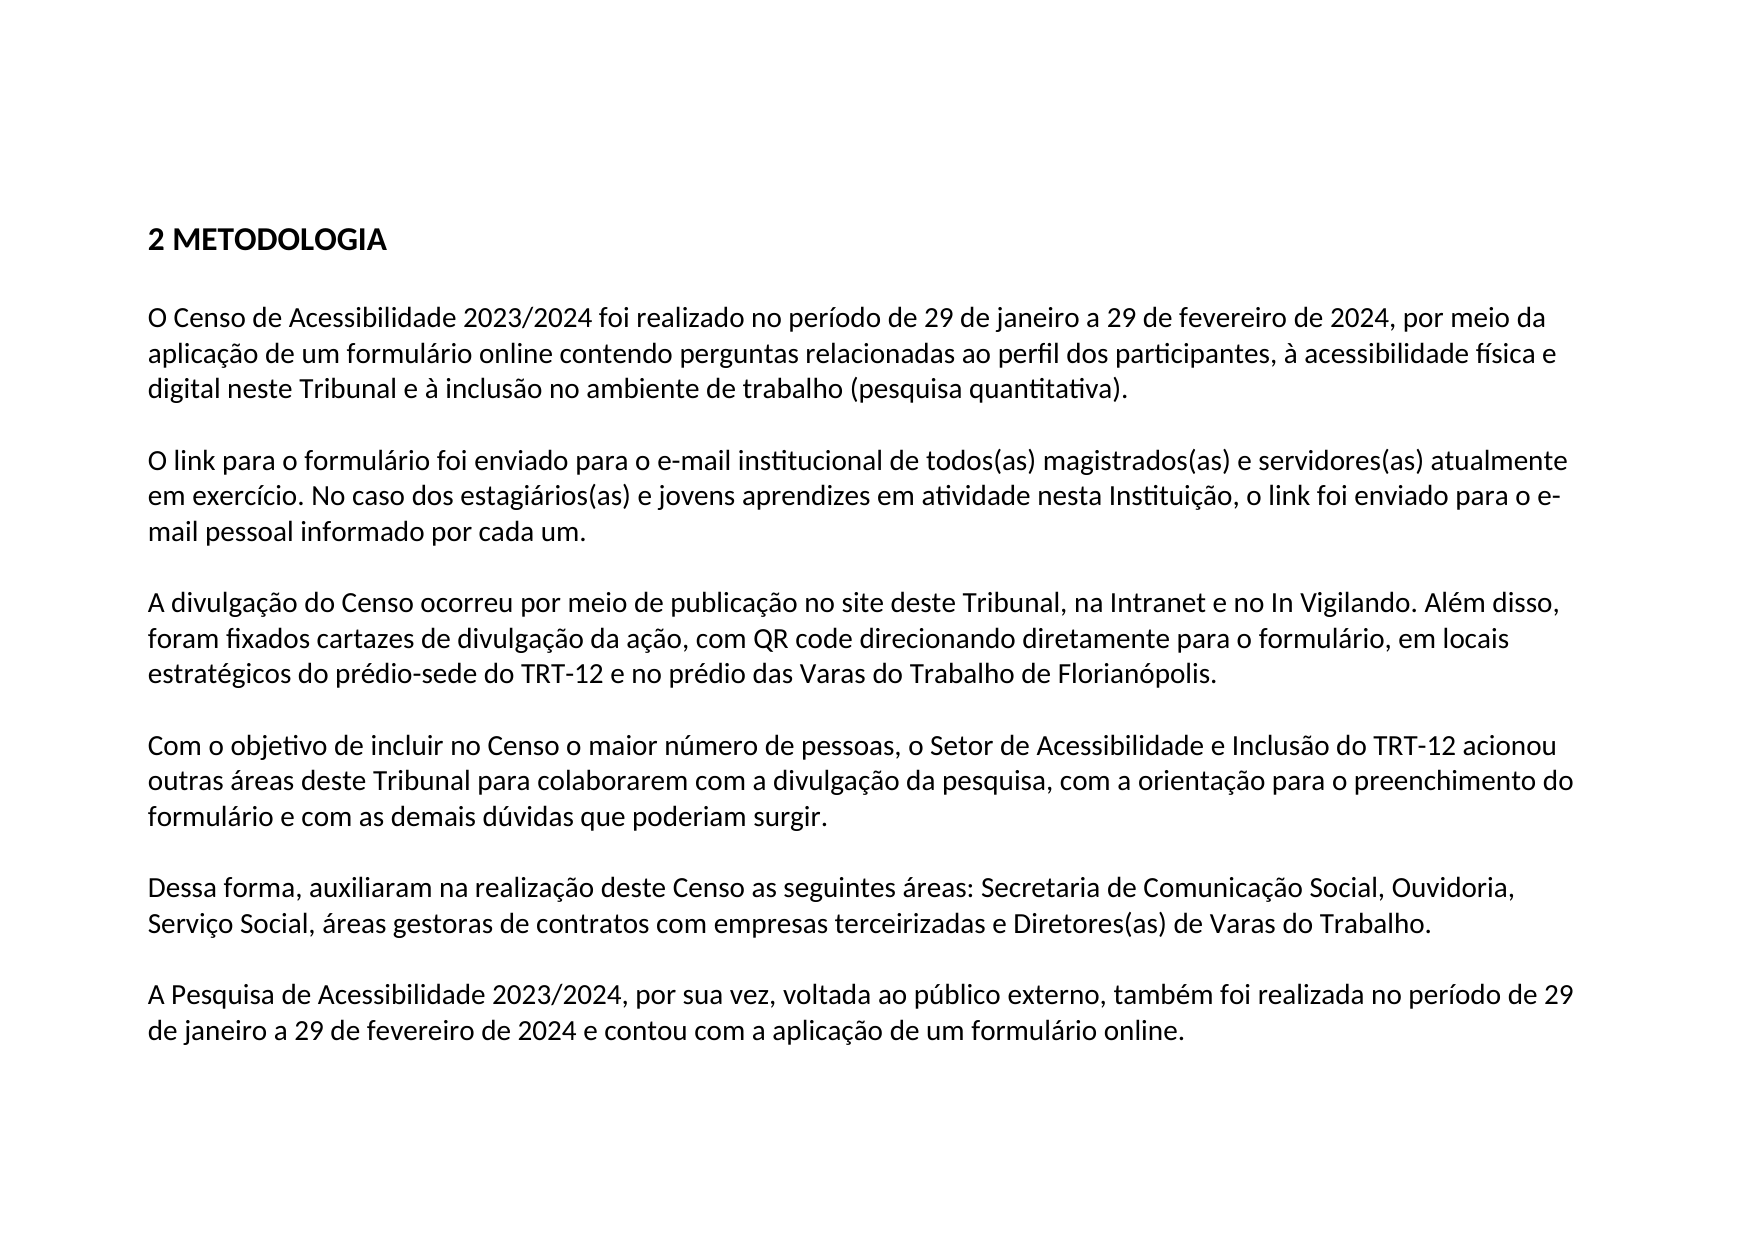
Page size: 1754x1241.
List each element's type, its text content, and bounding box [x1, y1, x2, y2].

text O link para o formulário foi enviado para o e-mail institucional de todos(as) magistrados(as) e servidores(as) atualmente em exercício. No caso dos estagiários(as) e jovens aprendizes em atividade nesta Instituição, o link foi enviado para o e-mail pessoal informado por cada um. [148, 442, 1606, 549]
text A divulgação do Censo ocorreu por meio de publicação no site deste Tribunal, na Intranet e no In Vigilando. Além disso, foram fixados cartazes de divulgação da ação, com QR code direcionando diretamente para o formulário, em locais estratégicos do prédio-sede do TRT-12 e no prédio das Varas do Trabalho de Florianópolis. [148, 584, 1606, 691]
text Com o objetivo de incluir no Censo o maior número de pessoas, o Setor de Acessibilidade e Inclusão do TRT-12 acionou outras áreas deste Tribunal para colaborarem com a divulgação da pesquisa, com a orientação para o preenchimento do formulário e com as demais dúvidas que poderiam surgir. [148, 727, 1606, 834]
text A Pesquisa de Acessibilidade 2023/2024, por sua vez, voltada ao público externo, também foi realizada no período de 29 de janeiro a 29 de fevereiro de 2024 e contou com a aplicação de um formulário online. [148, 976, 1606, 1047]
text O Censo de Acessibilidade 2023/2024 foi realizado no período de 29 de janeiro a 29 de fevereiro de 2024, por meio da aplicação de um formulário online contendo perguntas relacionadas ao perfil dos participantes, à acessibilidade física e digital neste Tribunal e à inclusão no ambiente de trabalho (pesquisa quantitativa). [148, 299, 1606, 406]
text Dessa forma, auxiliaram na realização deste Censo as seguintes áreas: Secretaria de Comunicação Social, Ouvidoria, Serviço Social, áreas gestoras de contratos com empresas terceirizadas e Diretores(as) de Varas do Trabalho. [148, 869, 1606, 941]
text 2 METODOLOGIA [148, 218, 1606, 259]
